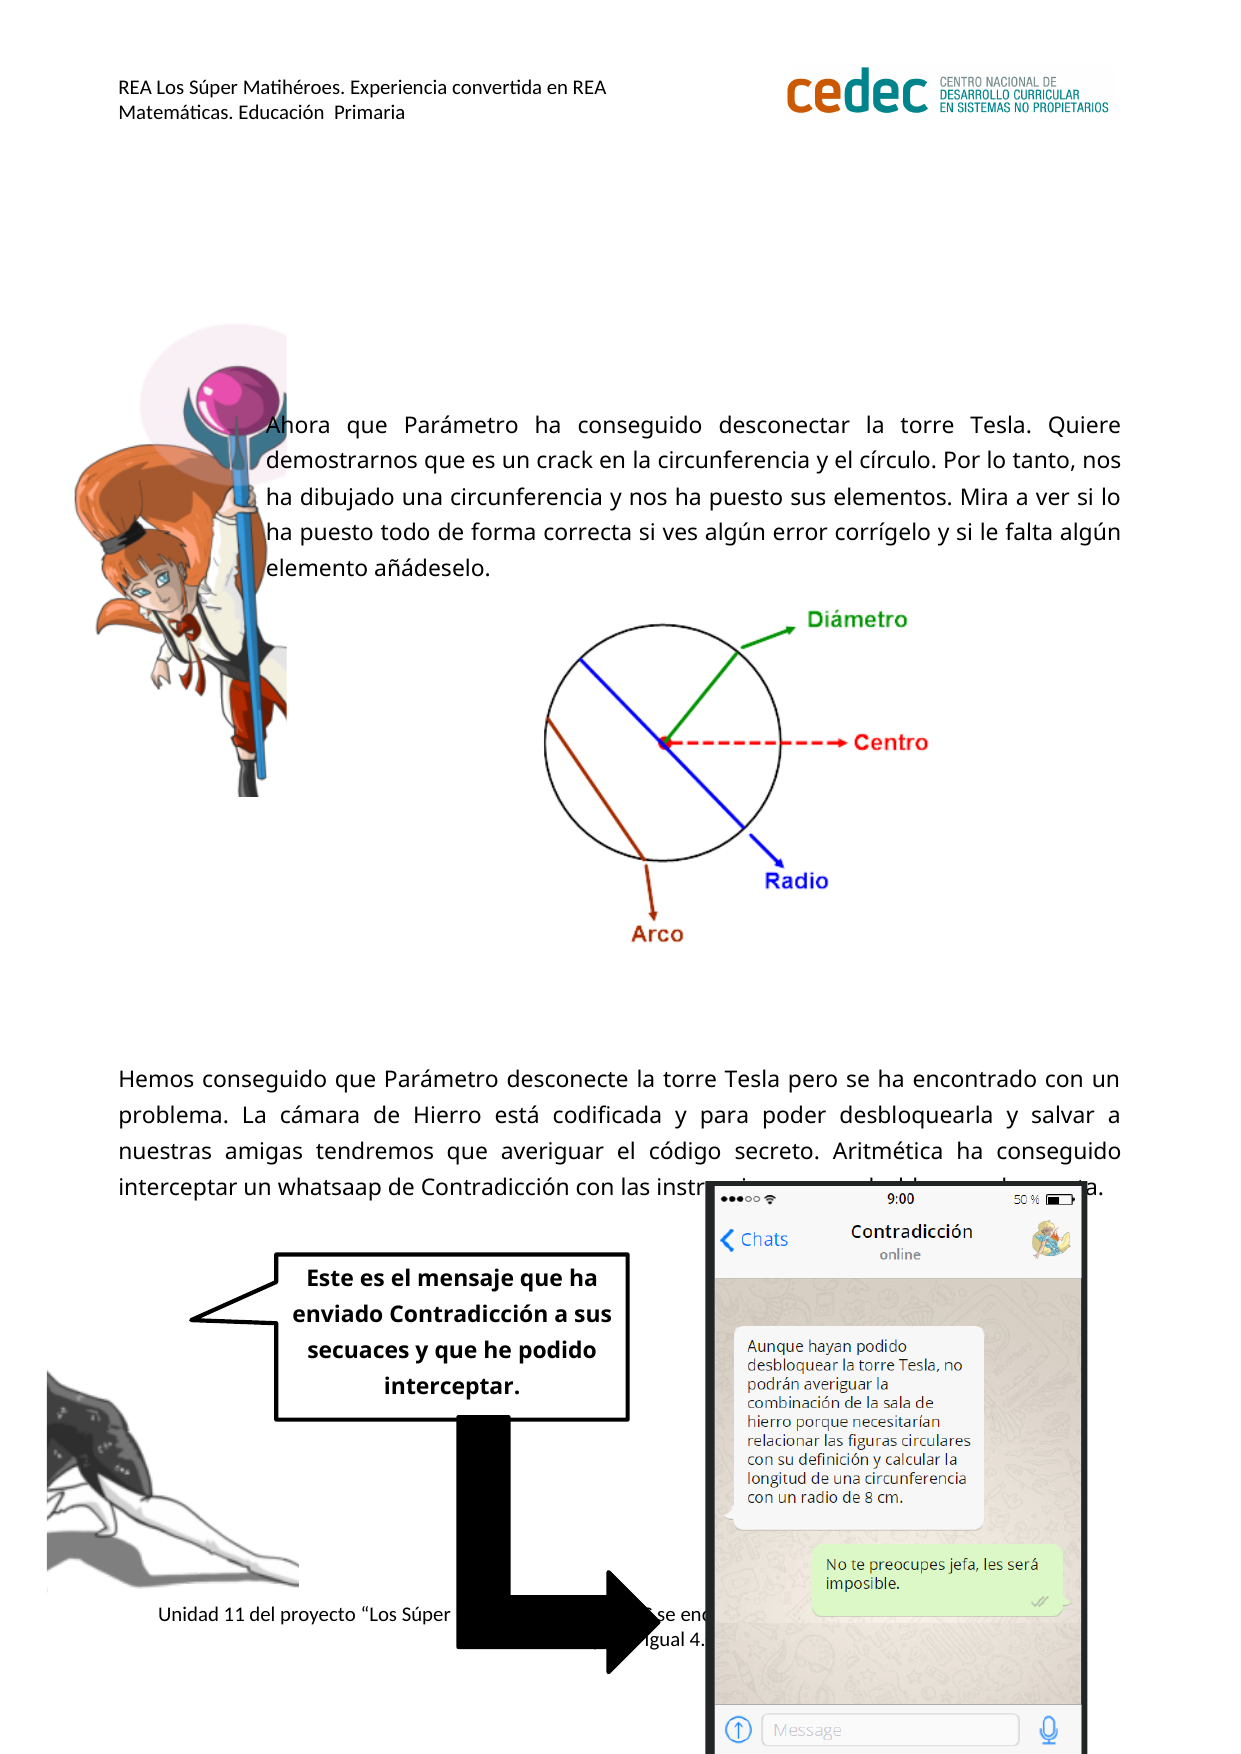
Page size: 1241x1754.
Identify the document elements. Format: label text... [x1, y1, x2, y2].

picture [46, 1243, 299, 1619]
picture [16, 316, 287, 797]
text Este es el mensaje que ha enviado Contradicción a sus secuaces y que he podido interceptar. [291, 1262, 613, 1401]
text Hemos conseguido que Parámetro desconecte la torre Tesla pero se ha encontrado con un problema. La cámara de Hierro está codificada y para poder desbloquearla y salvar a nuestras amigas tendremos que averiguar el código secreto. Aritmética ha conseguido interceptar un whatsaap de Contradicción con las instrucciones para desbloquear la puerta. [118, 1063, 1122, 1202]
picture [785, 66, 1116, 121]
picture [204, 1257, 299, 1417]
picture [705, 1181, 1088, 1754]
picture [543, 605, 930, 948]
text Ahora que Parámetro ha conseguido desconectar la torre Tesla. Quiere demostrarnos que es un crack en la circunferencia y el círculo. Por lo tanto, nos ha dibujado una circunferencia y nos ha puesto sus elementos. Mira a ver si lo ha puesto todo de forma correcta si ves algún error corrígelo y si le falta algún elemento añádeselo. [266, 408, 1122, 583]
